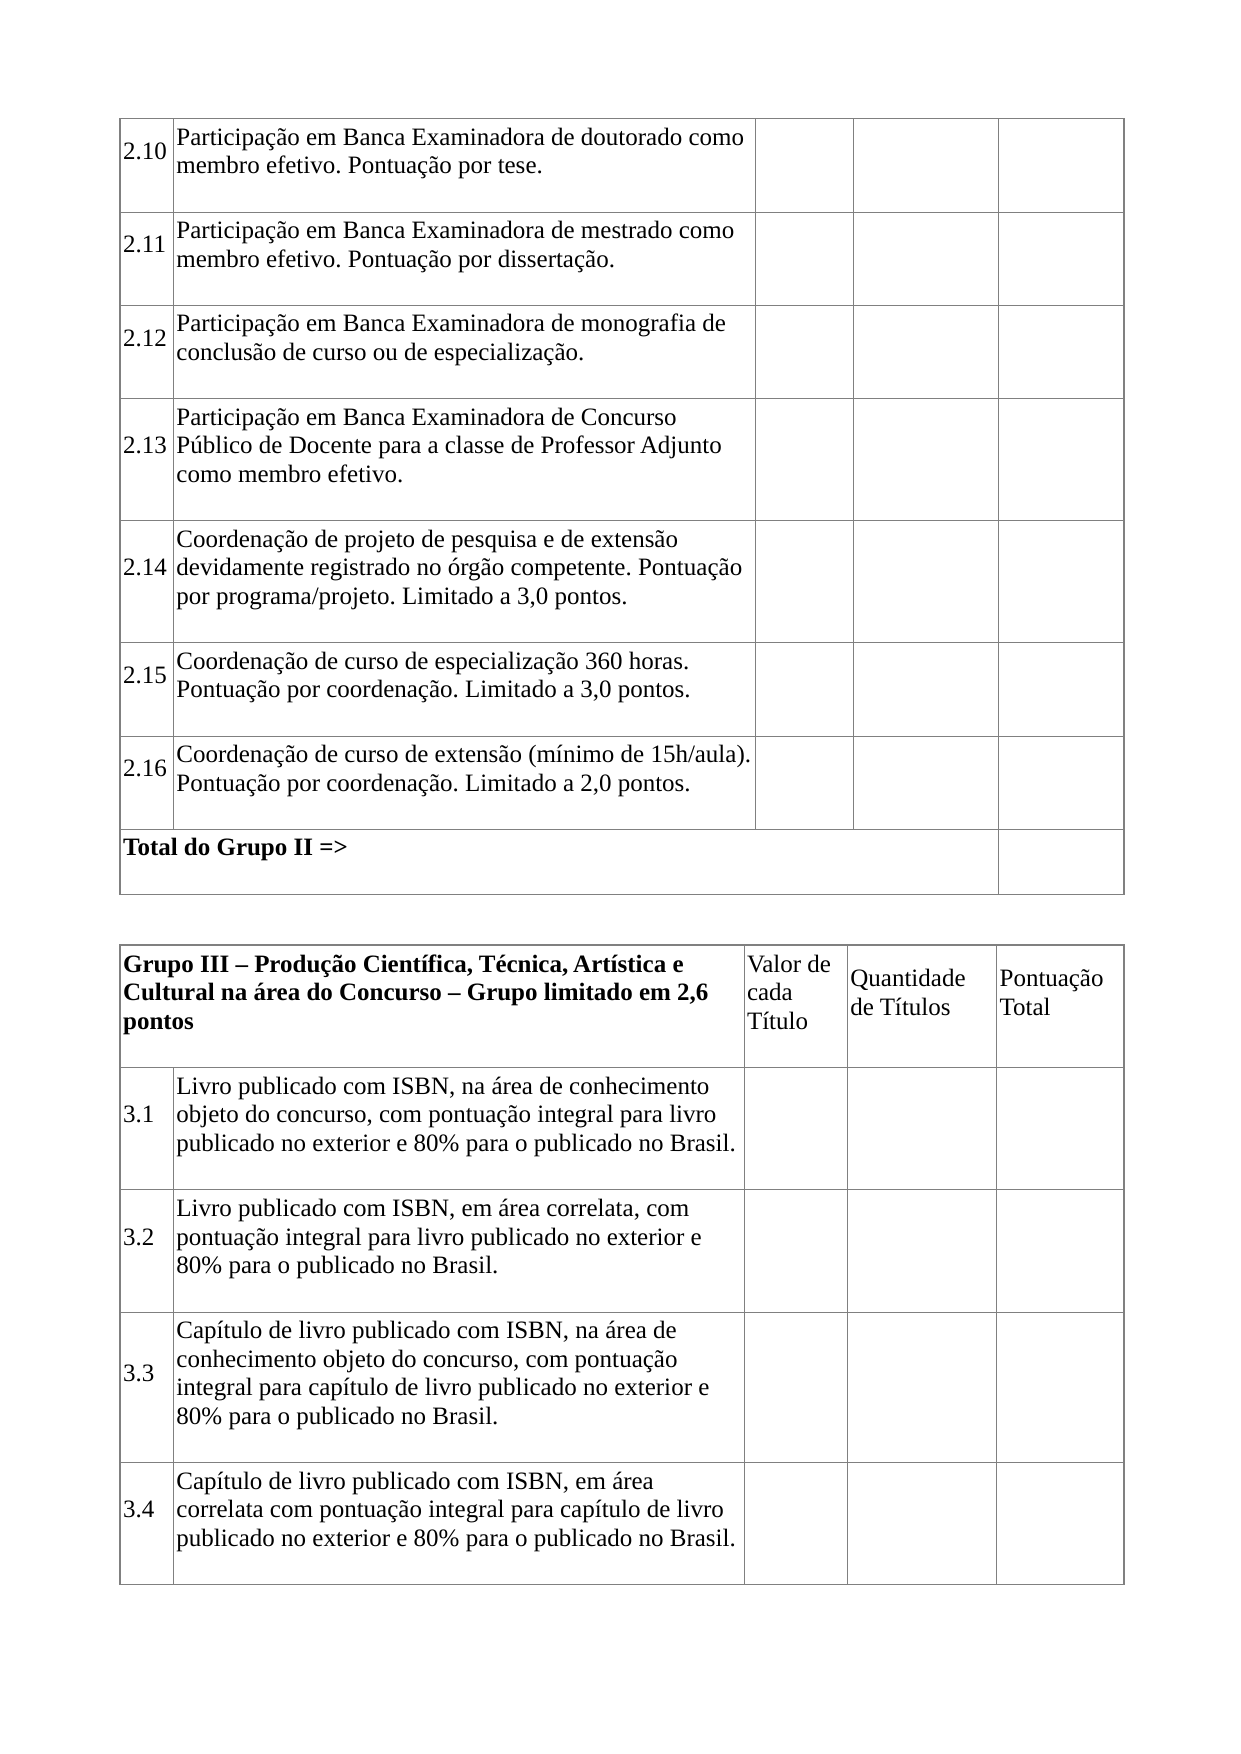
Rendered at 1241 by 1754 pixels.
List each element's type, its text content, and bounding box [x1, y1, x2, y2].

table_cell 2.14 [121, 521, 173, 642]
table_cell [999, 830, 1123, 893]
table_cell 3.3 [121, 1313, 173, 1462]
table_cell Capítulo de livro publicado com ISBN, na área de conhecimento objeto do concurso, com pontuação integral para capítulo de livro publicado no exterior e 80% para o publicado no Brasil. [174, 1313, 744, 1462]
table_cell Coordenação de curso de extensão (mínimo de 15h/aula). Pontuação por coordenação. Limitado a 2,0 pontos. [174, 737, 755, 829]
table_cell 3.2 [121, 1190, 173, 1311]
table_cell [848, 1313, 996, 1462]
table_cell Livro publicado com ISBN, em área correlata, com pontuação integral para livro publicado no exterior e 80% para o publicado no Brasil. [174, 1190, 744, 1311]
table_cell 2.15 [121, 643, 173, 736]
table_cell Coordenação de projeto de pesquisa e de extensão devidamente registrado no órgão competente. Pontuação por programa/projeto. Limitado a 3,0 pontos. [174, 521, 755, 642]
table_cell [999, 119, 1123, 211]
table_cell [854, 213, 998, 305]
table_header Quantidade de Títulos [848, 946, 996, 1067]
table_cell 3.1 [121, 1068, 173, 1189]
table_cell [854, 306, 998, 398]
table_cell [854, 521, 998, 642]
table_cell [999, 306, 1123, 398]
table_cell [756, 399, 853, 520]
table_cell [756, 213, 853, 305]
table_header Valor de cada Título [745, 946, 847, 1067]
table_cell [997, 1190, 1123, 1311]
table_cell [756, 119, 853, 211]
table_cell Participação em Banca Examinadora de mestrado como membro efetivo. Pontuação por dissertação. [174, 213, 755, 305]
table_header Pontuação Total [997, 946, 1123, 1067]
table_cell Capítulo de livro publicado com ISBN, em área correlata com pontuação integral para capítulo de livro publicado no exterior e 80% para o publicado no Brasil. [174, 1463, 744, 1584]
table_cell [997, 1463, 1123, 1584]
table_cell Participação em Banca Examinadora de doutorado como membro efetivo. Pontuação por tese. [174, 119, 755, 211]
table_cell [745, 1068, 847, 1189]
table_cell [997, 1068, 1123, 1189]
table_cell [999, 737, 1123, 829]
table_cell Livro publicado com ISBN, na área de conhecimento objeto do concurso, com pontuação integral para livro publicado no exterior e 80% para o publicado no Brasil. [174, 1068, 744, 1189]
table_cell [756, 737, 853, 829]
table_cell [745, 1190, 847, 1311]
table_cell [854, 119, 998, 211]
table_cell Total do Grupo II => [121, 830, 998, 893]
table_cell [745, 1463, 847, 1584]
table_cell [999, 521, 1123, 642]
table_cell [997, 1313, 1123, 1462]
table_cell 2.13 [121, 399, 173, 520]
table_cell 2.12 [121, 306, 173, 398]
table_cell [756, 521, 853, 642]
table_cell 3.4 [121, 1463, 173, 1584]
table_cell 2.16 [121, 737, 173, 829]
table_cell [854, 643, 998, 736]
table_cell [848, 1068, 996, 1189]
table_cell Participação em Banca Examinadora de Concurso Público de Docente para a classe de Professor Adjunto como membro efetivo. [174, 399, 755, 520]
table_cell Coordenação de curso de especialização 360 horas. Pontuação por coordenação. Limitado a 3,0 pontos. [174, 643, 755, 736]
table_cell [756, 306, 853, 398]
table_cell [854, 737, 998, 829]
table_cell [854, 399, 998, 520]
table_cell [999, 213, 1123, 305]
table_cell [756, 643, 853, 736]
table_cell 2.10 [121, 119, 173, 211]
table_cell [848, 1190, 996, 1311]
table_cell 2.11 [121, 213, 173, 305]
table_cell [999, 643, 1123, 736]
table_cell [848, 1463, 996, 1584]
table_cell Participação em Banca Examinadora de monografia de conclusão de curso ou de especialização. [174, 306, 755, 398]
table_cell [999, 399, 1123, 520]
table_header Grupo III – Produção Científica, Técnica, Artística e Cultural na área do Concurso – Grupo limitado em 2,6 pontos [121, 946, 744, 1067]
table_cell [745, 1313, 847, 1462]
